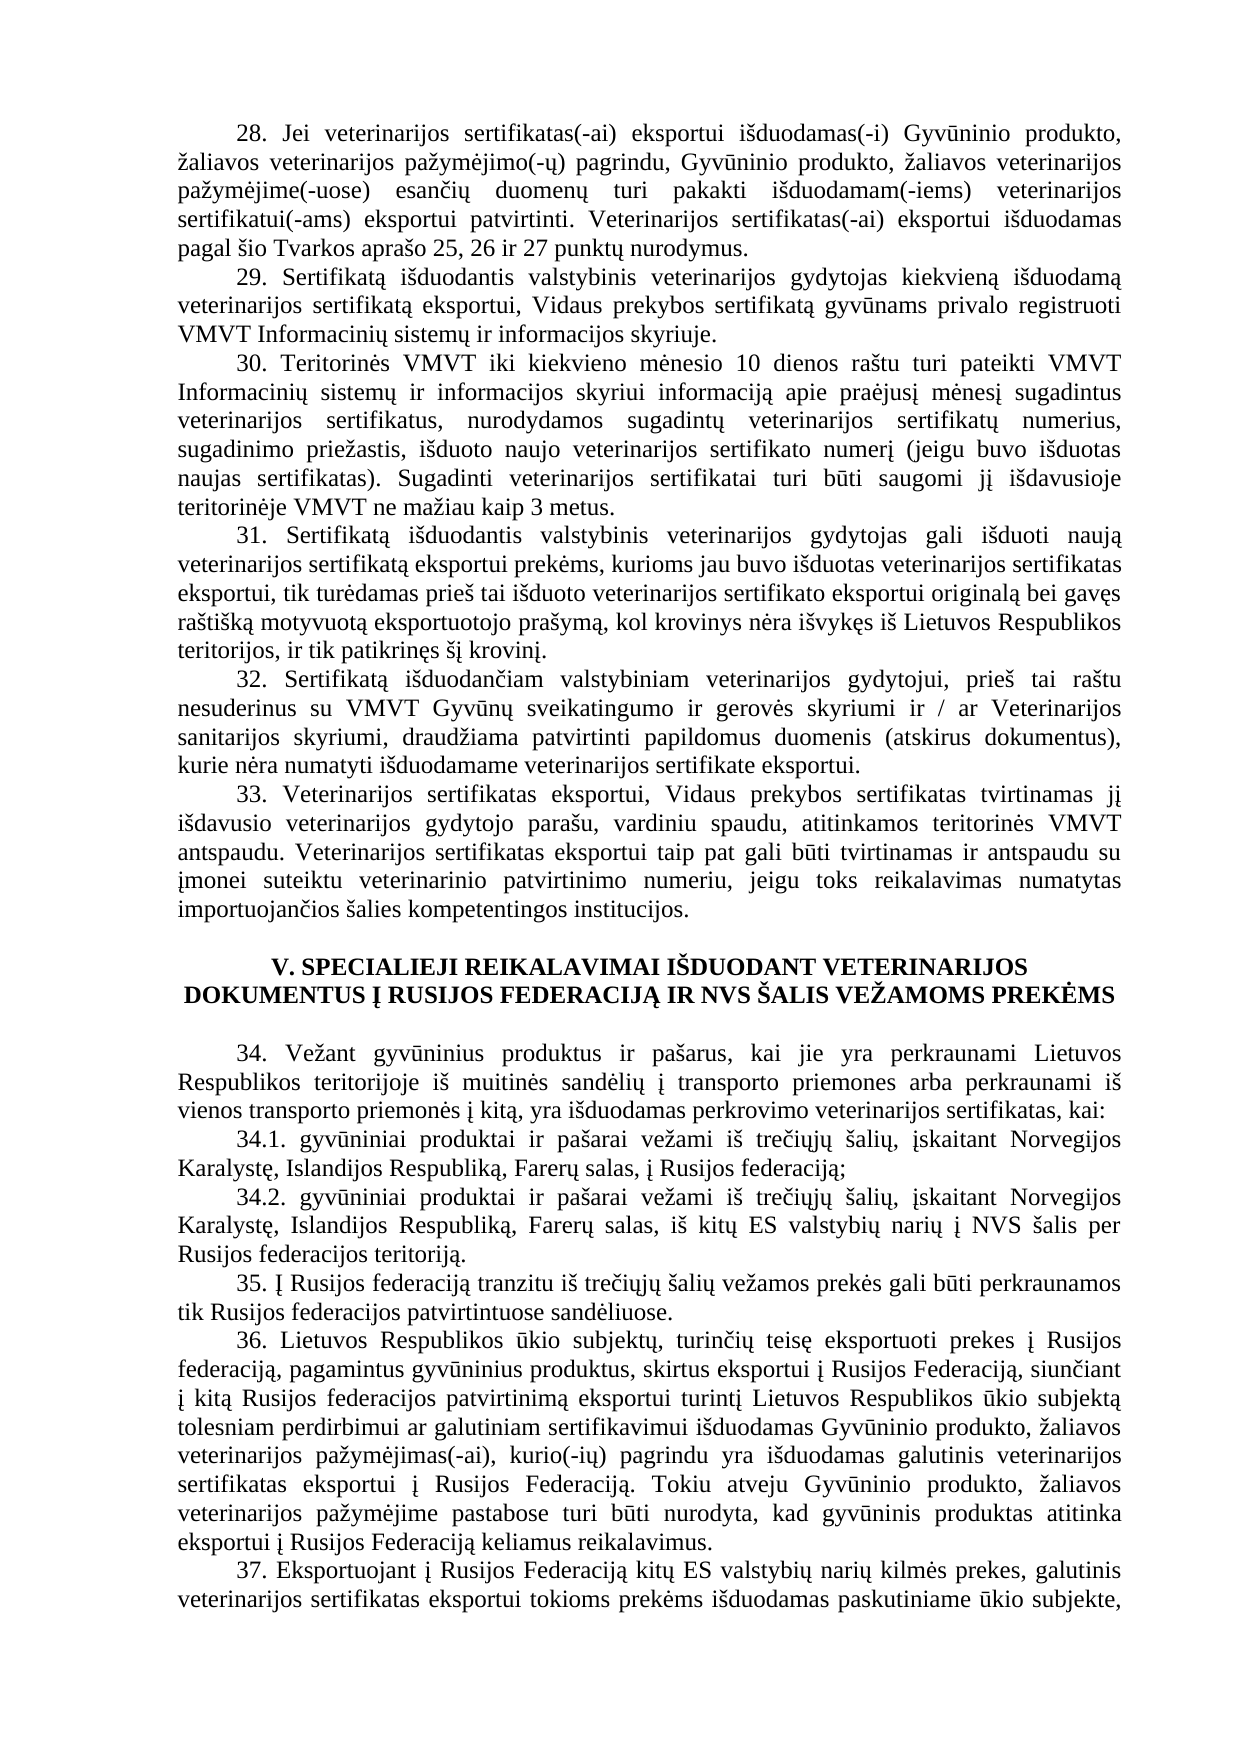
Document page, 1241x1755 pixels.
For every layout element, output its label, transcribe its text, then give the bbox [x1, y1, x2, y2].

text 35. Į Rusijos federaciją tranzitu iš trečiųjų šalių vežamos prekės gali būti perkraunamos tik Rusijos federacijos patvirtintuose sandėliuose. [177, 1268, 1122, 1326]
text 34. Vežant gyvūninius produktus ir pašarus, kai jie yra perkraunami Lietuvos Respublikos teritorijoje iš muitinės sandėlių į transporto priemones arba perkraunami iš vienos transporto priemonės į kitą, yra išduodamas perkrovimo veterinarijos sertifikatas, kai: [177, 1038, 1122, 1124]
text 33. Veterinarijos sertifikatas eksportui, Vidaus prekybos sertifikatas tvirtinamas jį išdavusio veterinarijos gydytojo parašu, vardiniu spaudu, atitinkamos teritorinės VMVT antspaudu. Veterinarijos sertifikatas eksportui taip pat gali būti tvirtinamas ir antspaudu su įmonei suteiktu veterinarinio patvirtinimo numeriu, jeigu toks reikalavimas numatytas importuojančios šalies kompetentingos institucijos. [177, 779, 1122, 923]
text V. SPECIALIEJI REIKALAVIMAI IŠDUODANT VETERINARIJOS DOKUMENTUS Į RUSIJOS FEDERACIJĄ IR NVS ŠALIS VEŽAMOMS PREKĖMS [177, 952, 1122, 1009]
text 28. Jei veterinarijos sertifikatas(-ai) eksportui išduodamas(-i) Gyvūninio produkto, žaliavos veterinarijos pažymėjimo(-ų) pagrindu, Gyvūninio produkto, žaliavos veterinarijos pažymėjime(-uose) esančių duomenų turi pakakti išduodamam(-iems) veterinarijos sertifikatui(-ams) eksportui patvirtinti. Veterinarijos sertifikatas(-ai) eksportui išduodamas pagal šio Tvarkos aprašo 25, 26 ir 27 punktų nurodymus. [177, 118, 1122, 262]
text 29. Sertifikatą išduodantis valstybinis veterinarijos gydytojas kiekvieną išduodamą veterinarijos sertifikatą eksportui, Vidaus prekybos sertifikatą gyvūnams privalo registruoti VMVT Informacinių sistemų ir informacijos skyriuje. [177, 262, 1122, 348]
text 34.1. gyvūniniai produktai ir pašarai vežami iš trečiųjų šalių, įskaitant Norvegijos Karalystę, Islandijos Respubliką, Farerų salas, į Rusijos federaciją; [177, 1124, 1122, 1182]
text 36. Lietuvos Respublikos ūkio subjektų, turinčių teisę eksportuoti prekes į Rusijos federaciją, pagamintus gyvūninius produktus, skirtus eksportui į Rusijos Federaciją, siunčiant į kitą Rusijos federacijos patvirtinimą eksportui turintį Lietuvos Respublikos ūkio subjektą tolesniam perdirbimui ar galutiniam sertifikavimui išduodamas Gyvūninio produkto, žaliavos veterinarijos pažymėjimas(-ai), kurio(-ių) pagrindu yra išduodamas galutinis veterinarijos sertifikatas eksportui į Rusijos Federaciją. Tokiu atveju Gyvūninio produkto, žaliavos veterinarijos pažymėjime pastabose turi būti nurodyta, kad gyvūninis produktas atitinka eksportui į Rusijos Federaciją keliamus reikalavimus. [177, 1326, 1122, 1556]
text 34.2. gyvūniniai produktai ir pašarai vežami iš trečiųjų šalių, įskaitant Norvegijos Karalystę, Islandijos Respubliką, Farerų salas, iš kitų ES valstybių narių į NVS šalis per Rusijos federacijos teritoriją. [177, 1182, 1122, 1268]
text 30. Teritorinės VMVT iki kiekvieno mėnesio 10 dienos raštu turi pateikti VMVT Informacinių sistemų ir informacijos skyriui informaciją apie praėjusį mėnesį sugadintus veterinarijos sertifikatus, nurodydamos sugadintų veterinarijos sertifikatų numerius, sugadinimo priežastis, išduoto naujo veterinarijos sertifikato numerį (jeigu buvo išduotas naujas sertifikatas). Sugadinti veterinarijos sertifikatai turi būti saugomi jį išdavusioje teritorinėje VMVT ne mažiau kaip 3 metus. [177, 348, 1122, 521]
text 31. Sertifikatą išduodantis valstybinis veterinarijos gydytojas gali išduoti naują veterinarijos sertifikatą eksportui prekėms, kurioms jau buvo išduotas veterinarijos sertifikatas eksportui, tik turėdamas prieš tai išduoto veterinarijos sertifikato eksportui originalą bei gavęs raštišką motyvuotą eksportuotojo prašymą, kol krovinys nėra išvykęs iš Lietuvos Respublikos teritorijos, ir tik patikrinęs šį krovinį. [177, 521, 1122, 664]
text 37. Eksportuojant į Rusijos Federaciją kitų ES valstybių narių kilmės prekes, galutinis veterinarijos sertifikatas eksportui tokioms prekėms išduodamas paskutiniame ūkio subjekte, [177, 1556, 1122, 1613]
text 32. Sertifikatą išduodančiam valstybiniam veterinarijos gydytojui, prieš tai raštu nesuderinus su VMVT Gyvūnų sveikatingumo ir gerovės skyriumi ir / ar Veterinarijos sanitarijos skyriumi, draudžiama patvirtinti papildomus duomenis (atskirus dokumentus), kurie nėra numatyti išduodamame veterinarijos sertifikate eksportui. [177, 664, 1122, 779]
